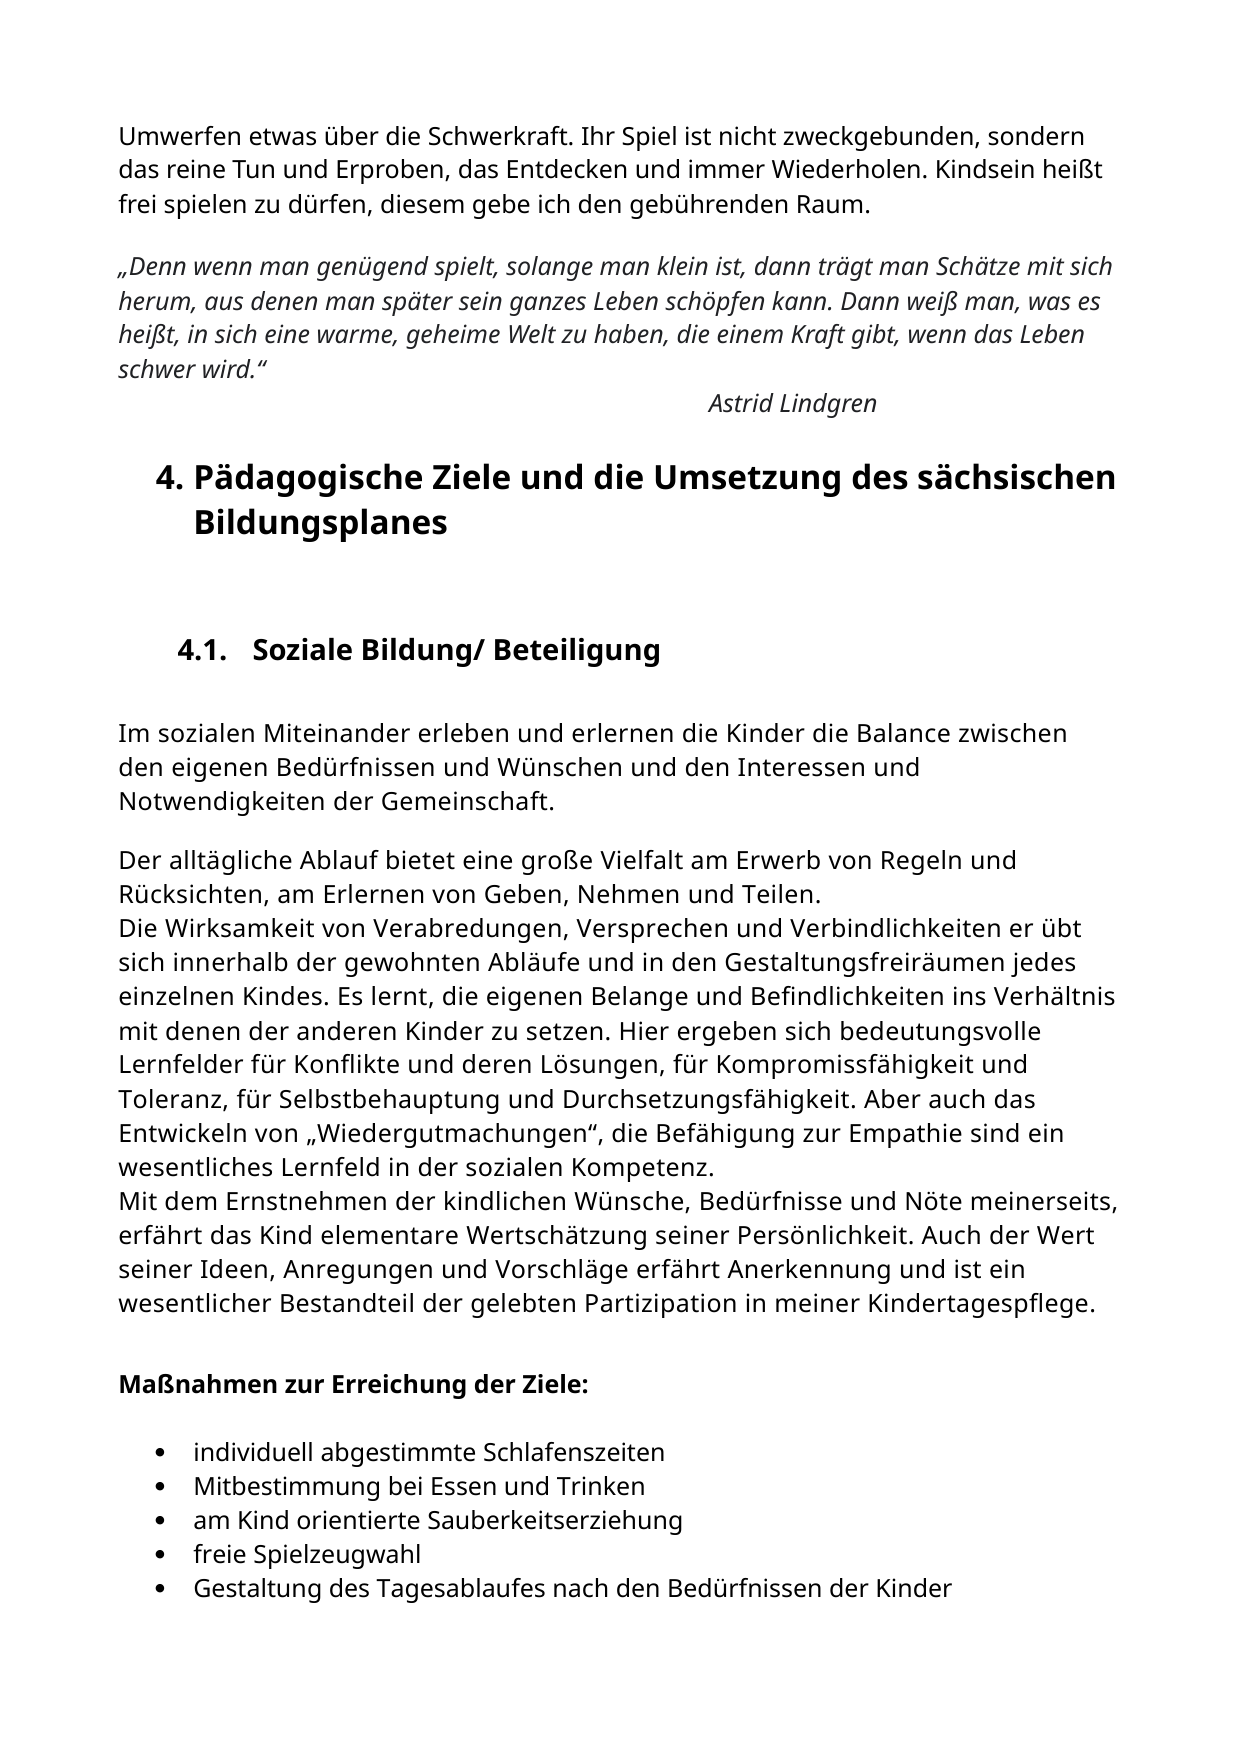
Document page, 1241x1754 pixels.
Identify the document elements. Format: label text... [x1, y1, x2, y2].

text „Denn wenn man genügend spielt, solange man klein ist, dann trägt man Schätze mit sich herum, aus denen man später sein ganzes Leben schöpfen kann. Dann weiß man, was es heißt, in sich eine warme, geheime Welt zu haben, die einem Kraft gibt, wenn das Leben schwer wird.“ [118, 249, 1122, 385]
list individuell abgestimmte Schlafenszeiten [156, 1434, 1122, 1468]
text Astrid Lindgren [118, 385, 1122, 419]
text Umwerfen etwas über die Schwerkraft. Ihr Spiel ist nicht zweckgebunden, sondern das reine Tun und Erproben, das Entdecken und immer Wiederholen. Kindsein heißt frei spielen zu dürfen, diesem gebe ich den gebührenden Raum. [118, 118, 1122, 220]
list Pädagogische Ziele und die Umsetzung des sächsischen Bildungsplanes [156, 453, 1122, 544]
text Im sozialen Miteinander erleben und erlernen die Kinder die Balance zwischen den eigenen Bedürfnissen und Wünschen und den Interessen und Notwendigkeiten der Gemeinschaft. [118, 716, 1122, 818]
text Der alltägliche Ablauf bietet eine große Vielfalt am Erwerb von Regeln und Rücksichten, am Erlernen von Geben, Nehmen und Teilen. Die Wirksamkeit von Verabredungen, Versprechen und Verbindlichkeiten er übt sich innerhalb der gewohnten Abläufe und in den Gestaltungsfreiräumen jedes einzelnen Kindes. Es lernt, die eigenen Belange und Befindlichkeiten ins Verhältnis mit denen der anderen Kinder zu setzen. Hier ergeben sich bedeutungsvolle Lernfelder für Konflikte und deren Lösungen, für Kompromissfähigkeit und Toleranz, für Selbstbehauptung und Durchsetzungsfähigkeit. Aber auch das Entwickeln von „Wiedergutmachungen“, die Befähigung zur Empathie sind ein wesentliches Lernfeld in der sozialen Kompetenz. Mit dem Ernstnehmen der kindlichen Wünsche, Bedürfnisse und Nöte meinerseits, erfährt das Kind elementare Wertschätzung seiner Persönlichkeit. Auch der Wert seiner Ideen, Anregungen und Vorschläge erfährt Anerkennung und ist ein wesentlicher Bestandteil der gelebten Partizipation in meiner Kindertagespflege. [118, 843, 1122, 1320]
list Mitbestimmung bei Essen und Trinken [156, 1468, 1122, 1502]
text Maßnahmen zur Erreichung der Ziele: [118, 1366, 1122, 1400]
list am Kind orientierte Sauberkeitserziehung [156, 1502, 1122, 1537]
list Soziale Bildung/ Beteiligung [177, 629, 1122, 669]
list freie Spielzeugwahl [156, 1537, 1122, 1571]
list Gestaltung des Tagesablaufes nach den Bedürfnissen der Kinder [156, 1571, 1122, 1605]
